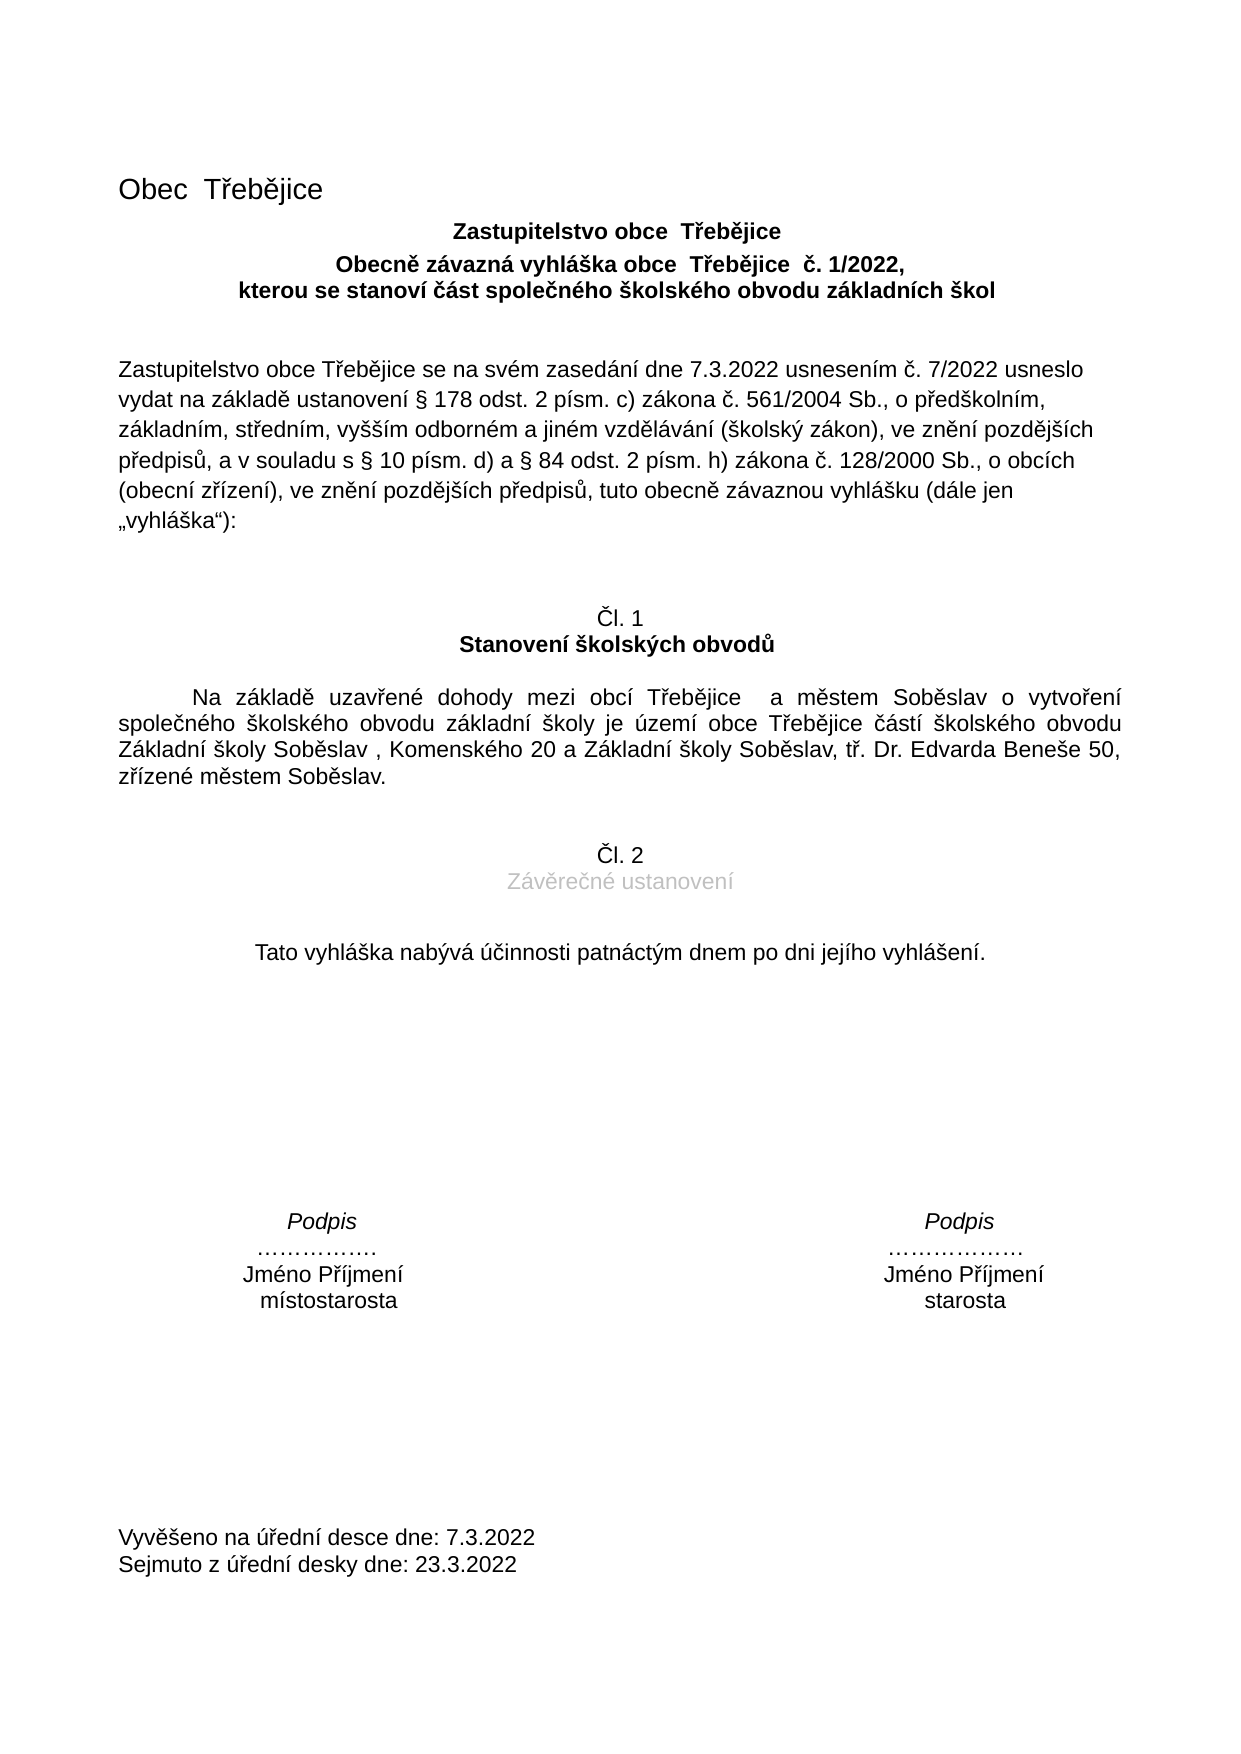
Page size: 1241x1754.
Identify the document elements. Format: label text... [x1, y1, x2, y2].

text Vyvěšeno na úřední desce dne: 7.3.2022 [118, 1524, 1122, 1551]
text Tato vyhláška nabývá účinnosti patnáctým dnem po dni jejího vyhlášení. [118, 939, 1122, 966]
subtitle Obec Třebějice [118, 172, 1122, 205]
text místostarosta starosta [118, 1287, 1122, 1313]
text Obecně závazná vyhláška obce Třebějice č. 1/2022, [118, 251, 1122, 277]
subtitle Závěrečné ustanovení [118, 868, 1122, 894]
text Jméno Příjmení Jméno Příjmení [118, 1261, 1122, 1287]
text Zastupitelstvo obce Třebějice [118, 218, 1122, 244]
text Stanovení školských obvodů [118, 631, 1122, 657]
text ……………. ……………… [118, 1234, 1122, 1261]
text Podpis Podpis [118, 1208, 1122, 1234]
text Sejmuto z úřední desky dne: 23.3.2022 [118, 1551, 1122, 1577]
text kterou se stanoví část společného školského obvodu základních škol [118, 277, 1122, 303]
text Na základě uzavřené dohody mezi obcí Třebějice a městem Soběslav o vytvoření společného školského obvodu základní školy je území obce Třebějice částí školského obvodu Základní školy Soběslav , Komenského 20 a Základní školy Soběslav, tř. Dr. Edvarda Beneše 50, zřízené městem Soběslav. [118, 683, 1122, 789]
subtitle Čl. 2 [118, 842, 1122, 868]
text Zastupitelstvo obce Třebějice se na svém zasedání dne 7.3.2022 usnesením č. 7/2022 usneslo vydat na základě ustanovení § 178 odst. 2 písm. c) zákona č. 561/2004 Sb., o předškolním, základním, středním, vyšším odborném a jiném vzdělávání (školský zákon), ve znění pozdějších předpisů, a v souladu s § 10 písm. d) a § 84 odst. 2 písm. h) zákona č. 128/2000 Sb., o obcích (obecní zřízení), ve znění pozdějších předpisů, tuto obecně závaznou vyhlášku (dále jen „vyhláška“): [118, 356, 1122, 533]
subtitle Čl. 1 [118, 604, 1122, 631]
